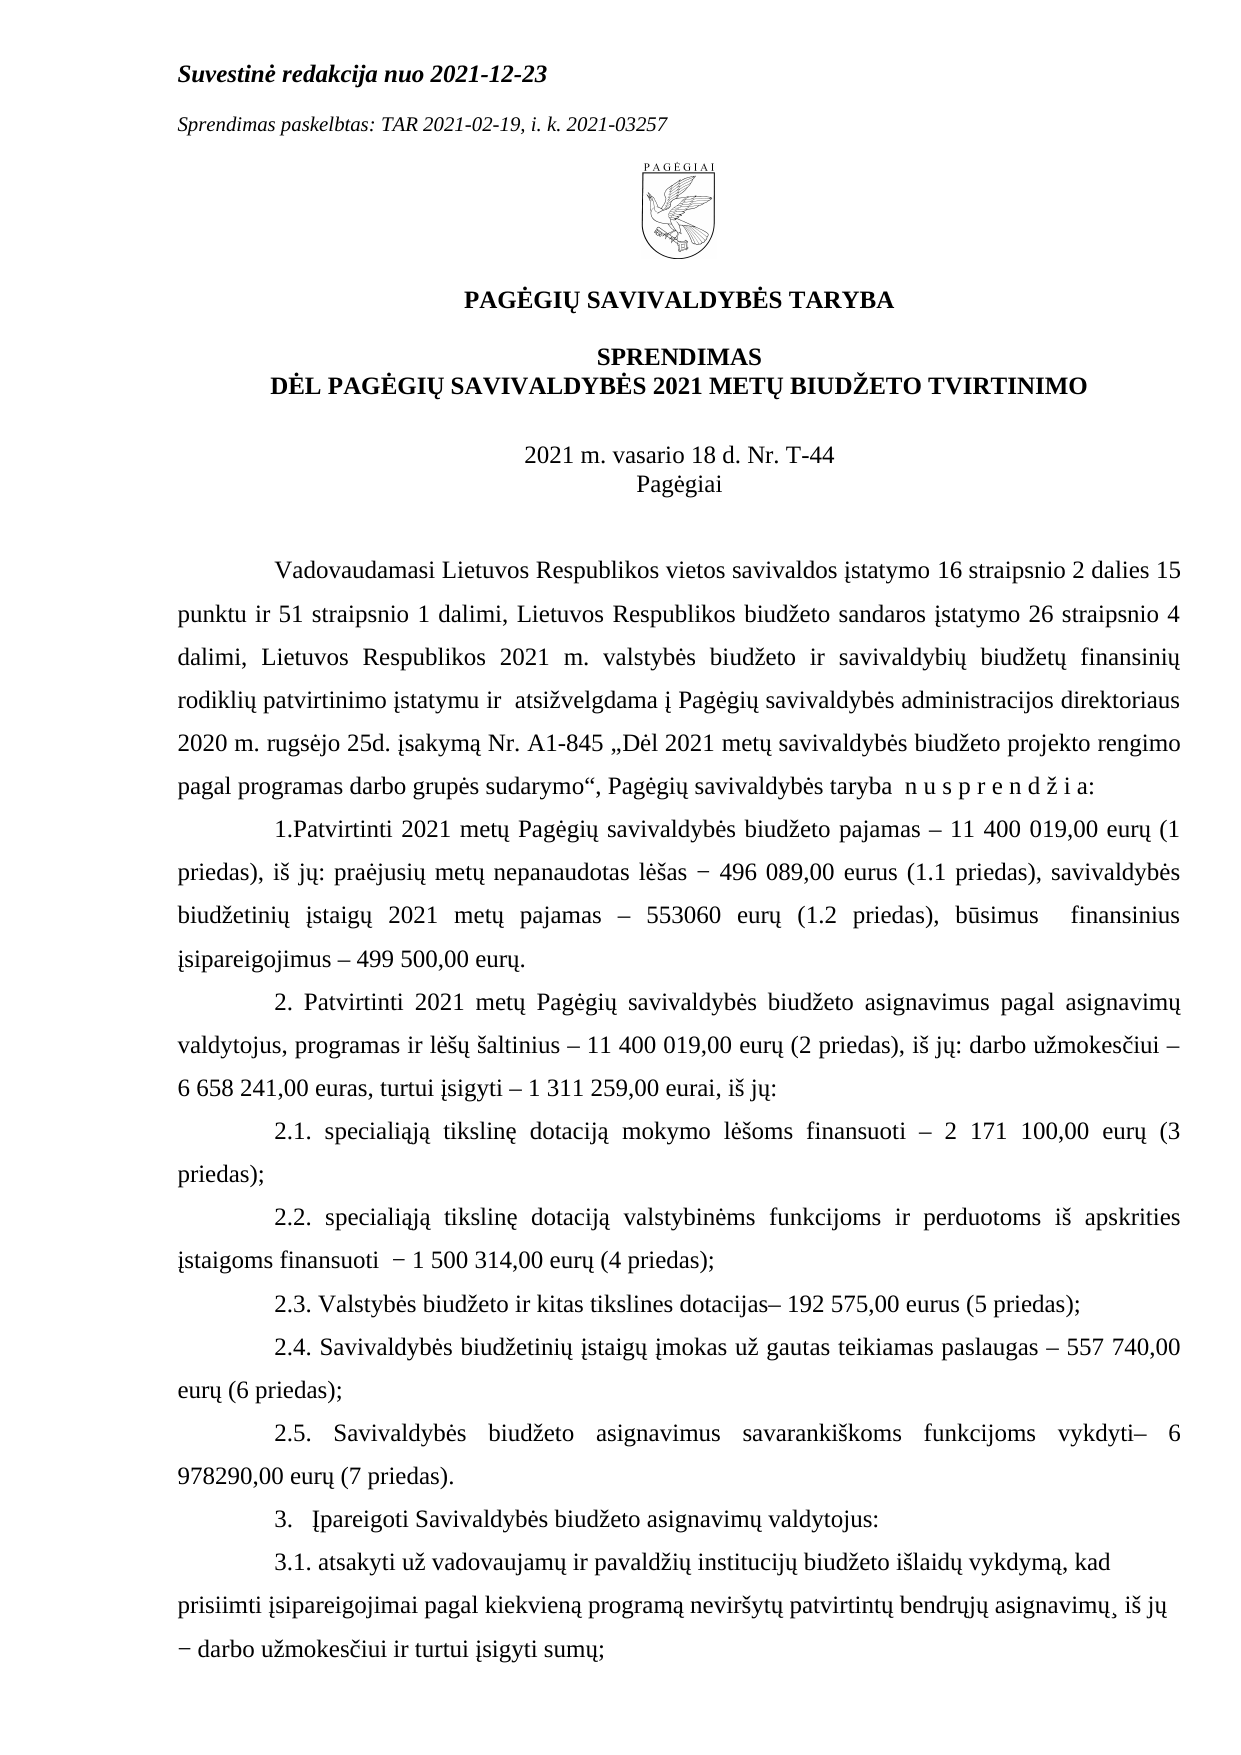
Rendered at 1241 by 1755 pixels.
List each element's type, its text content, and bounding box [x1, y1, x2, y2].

subtitle Pagėgių savivaldybės taryba [177, 285, 1181, 313]
text 2.4. Savivaldybės biudžetinių įstaigų įmokas už gautas teikiamas paslaugas – 557 740,00 eurų (6 priedas); [177, 1332, 1181, 1404]
text 2.1. specialiąją tikslinę dotaciją mokymo lėšoms finansuoti – 2 171 100,00 eurų (3 priedas); [177, 1116, 1181, 1188]
text 2. Patvirtinti 2021 metų Pagėgių savivaldybės biudžeto asignavimus pagal asignavimų valdytojus, programas ir lėšų šaltinius – 11 400 019,00 eurų (2 priedas), iš jų: darbo užmokesčiui – 6 658 241,00 euras, turtui įsigyti – 1 311 259,00 eurai, iš jų: [177, 987, 1181, 1102]
text Pagėgiai [177, 469, 1181, 498]
text 2.3. Valstybės biudžeto ir kitas tikslines dotacijas– 192 575,00 eurus (5 priedas); [177, 1289, 1181, 1317]
text Sprendimas paskelbtas: TAR 2021-02-19, i. k. 2021-03257 [177, 112, 1181, 136]
text sprendimas [177, 342, 1181, 371]
text dėl Pagėgių savivaldybės 2021 metų biudžeto tvirtinimo [177, 371, 1181, 400]
text 2.2. specialiąją tikslinę dotaciją valstybinėms funkcijoms ir perduotoms iš apskrities įstaigoms finansuoti − 1 500 314,00 eurų (4 priedas); [177, 1202, 1181, 1274]
text Suvestinė redakcija nuo 2021-12-23 [177, 59, 1181, 88]
text 1.Patvirtinti 2021 metų Pagėgių savivaldybės biudžeto pajamas – 11 400 019,00 eurų (1 priedas), iš jų: praėjusių metų nepanaudotas lėšas − 496 089,00 eurus (1.1 priedas), savivaldybės biudžetinių įstaigų 2021 metų pajamas – 553060 eurų (1.2 priedas), būsimus finansinius įsipareigojimus – 499 500,00 eurų. [177, 814, 1181, 972]
text 3. Įpareigoti Savivaldybės biudžeto asignavimų valdytojus: [177, 1504, 1181, 1533]
subtitle 2021 m. vasario 18 d. Nr. T-44 [177, 441, 1181, 469]
text Vadovaudamasi Lietuvos Respublikos vietos savivaldos įstatymo 16 straipsnio 2 dalies 15 punktu ir 51 straipsnio 1 dalimi, Lietuvos Respublikos biudžeto sandaros įstatymo 26 straipsnio 4 dalimi, Lietuvos Respublikos 2021 m. valstybės biudžeto ir savivaldybių biudžetų finansinių rodiklių patvirtinimo įstatymu ir atsižvelgdama į Pagėgių savivaldybės administracijos direktoriaus 2020 m. rugsėjo 25d. įsakymą Nr. A1-845 „Dėl 2021 metų savivaldybės biudžeto projekto rengimo pagal programas darbo grupės sudarymo“, Pagėgių savivaldybės taryba n u s p r e n d ž i a: [177, 556, 1181, 800]
text 3.1. atsakyti už vadovaujamų ir pavaldžių institucijų biudžeto išlaidų vykdymą, kad prisiimti įsipareigojimai pagal kiekvieną programą neviršytų patvirtintų bendrųjų asignavimų¸ iš jų − darbo užmokesčiui ir turtui įsigyti sumų; [177, 1547, 1181, 1662]
text 2.5. Savivaldybės biudžeto asignavimus savarankiškoms funkcijoms vykdyti– 6 978290,00 eurų (7 priedas). [177, 1418, 1181, 1490]
